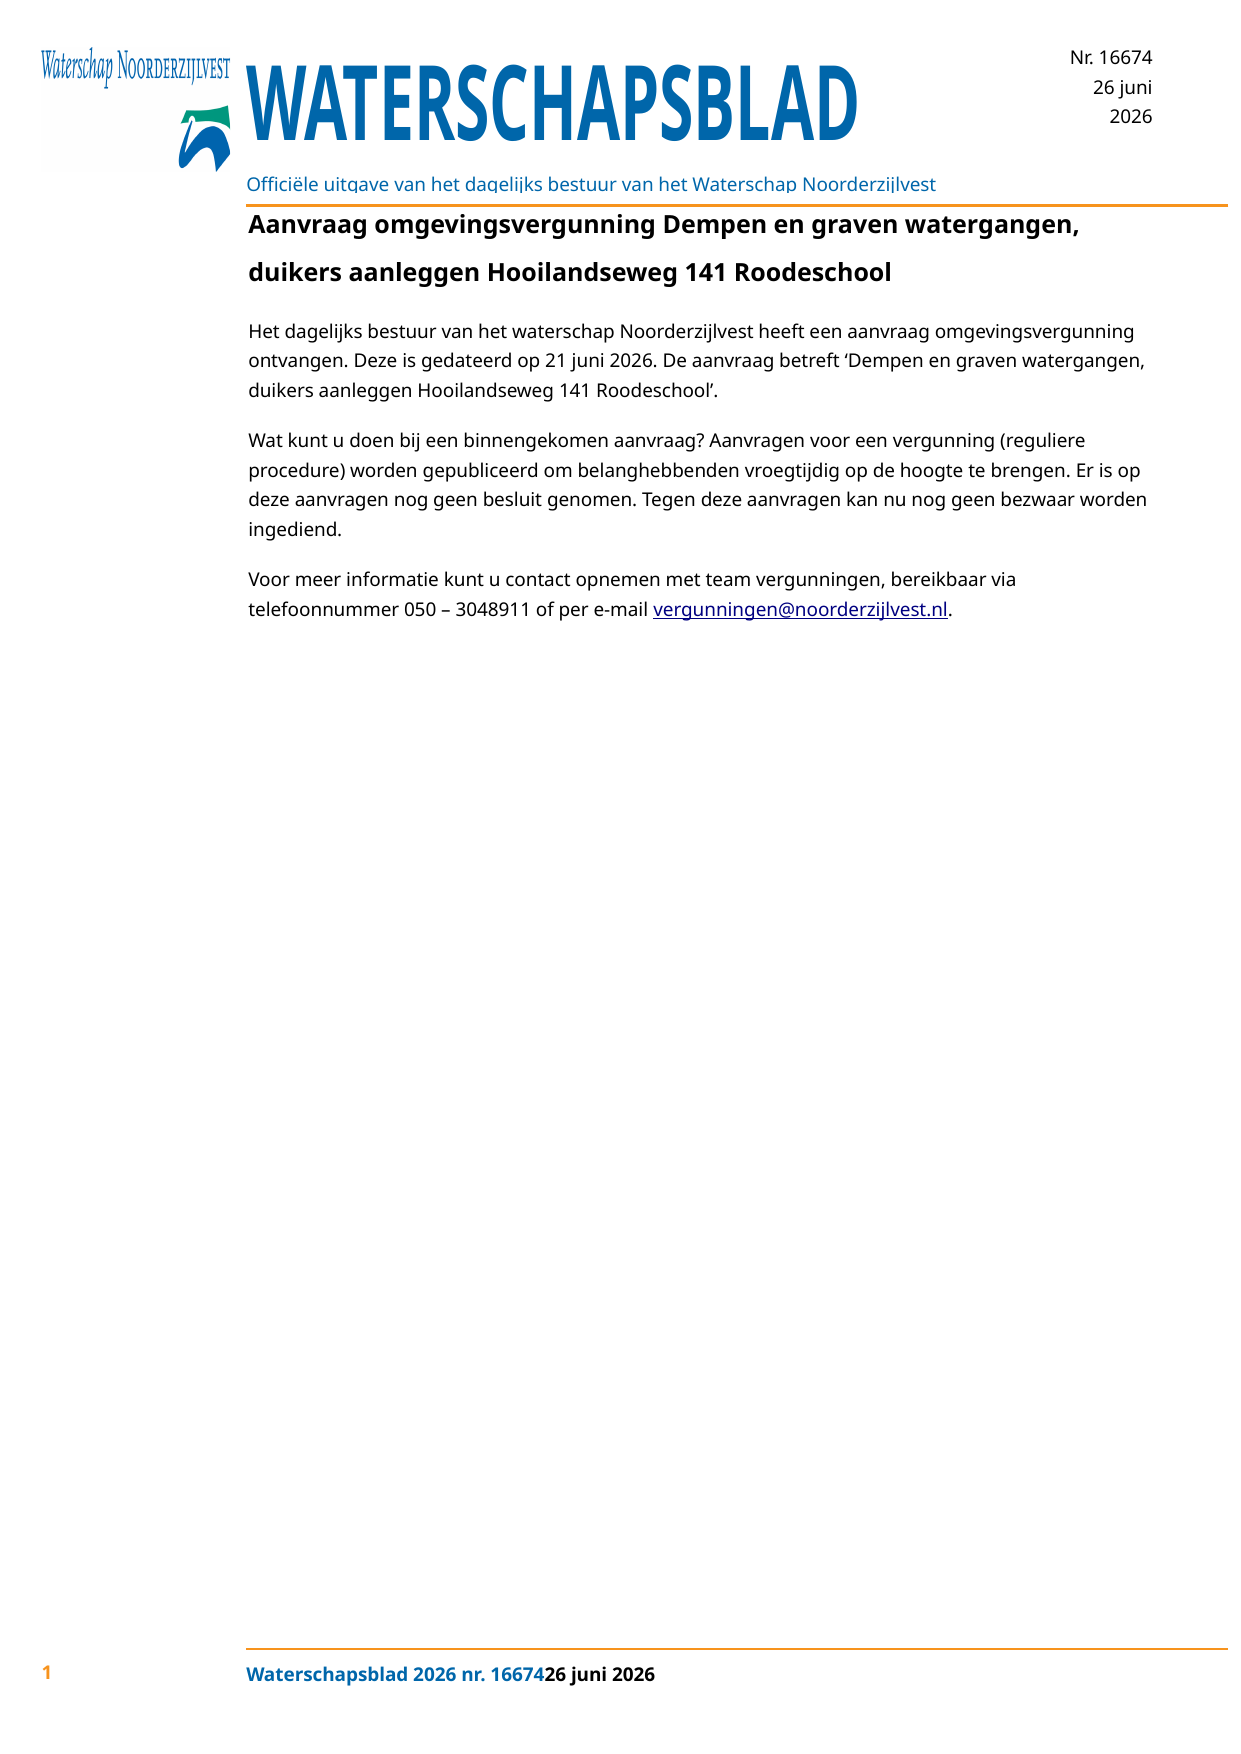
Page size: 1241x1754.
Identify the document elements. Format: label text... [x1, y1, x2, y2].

text Voor meer informatie kunt u contact opnemen met team vergunningen, bereikbaar via telefoonnummer 050 – 3048911 of per e-mail vergunningen@noorderzijlvest.nl. [248, 567, 1152, 622]
text Aanvraag omgevingsvergunning Dempen en graven watergangen, duikers aanleggen Hooilandseweg 141 Roodeschool [248, 207, 1152, 288]
picture [41, 47, 231, 172]
text Wat kunt u doen bij een binnengekomen aanvraag? Aanvragen voor een vergunning (reguliere procedure) worden gepubliceerd om belanghebbenden vroegtijdig op de hoogte te brengen. Er is op deze aanvragen nog geen besluit genomen. Tegen deze aanvragen kan nu nog geen bezwaar worden ingediend. [248, 427, 1152, 542]
text Het dagelijks bestuur van het waterschap Noorderzijlvest heeft een aanvraag omgevingsvergunning ontvangen. Deze is gedateerd op 21 juni 2026. De aanvraag betreft ‘Dempen en graven watergangen, duikers aanleggen Hooilandseweg 141 Roodeschool’. [248, 318, 1152, 403]
